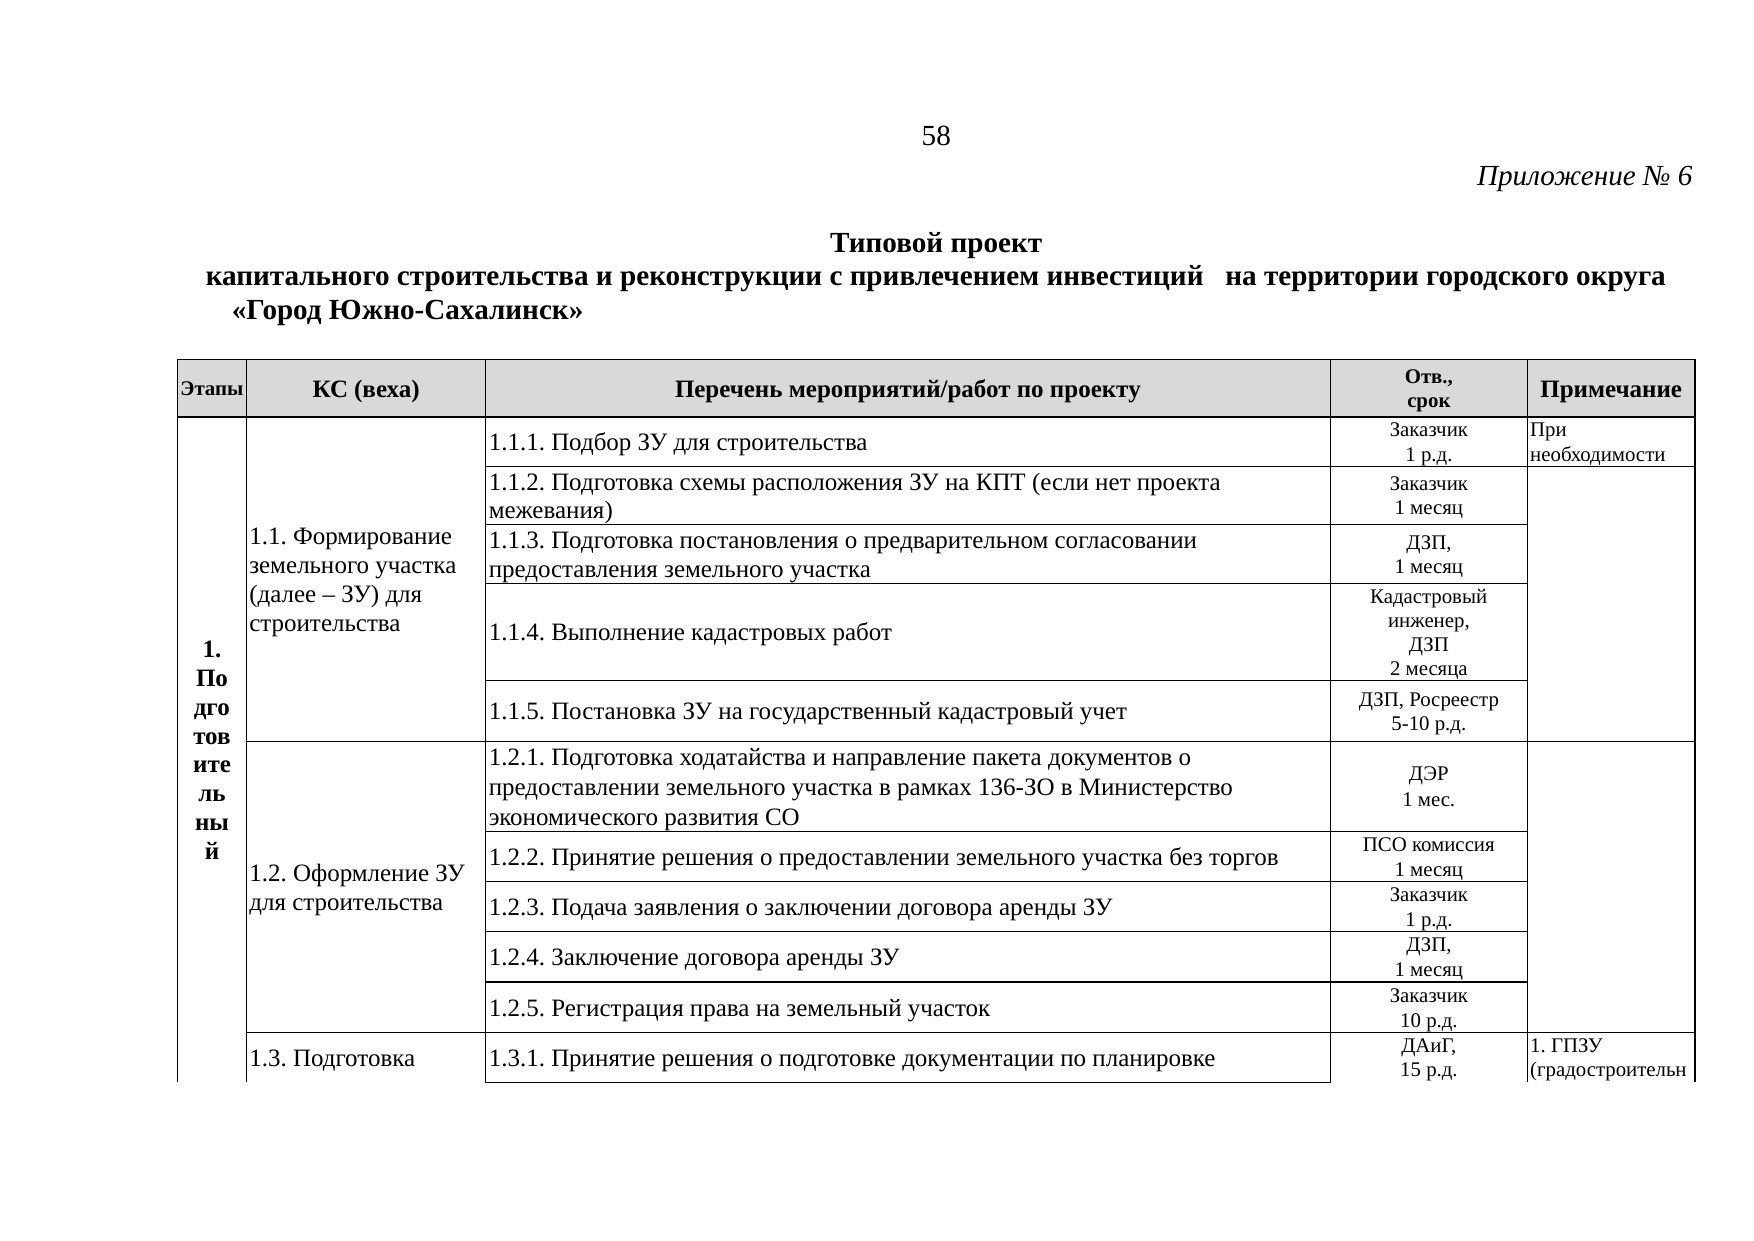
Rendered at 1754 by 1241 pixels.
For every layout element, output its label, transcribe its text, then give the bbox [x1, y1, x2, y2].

table_header Перечень мероприятий/работ по проекту [486, 360, 1330, 416]
table_cell 1.3. Подготовка [247, 1033, 485, 1082]
table_cell 1.2.1. Подготовка ходатайства и направление пакета документов о предоставлении земельного участка в рамках 136-ЗО в Министерство экономического развития СО [486, 742, 1330, 831]
table_cell 1. ГПЗУ (градостроительн [1528, 1033, 1694, 1082]
table_cell 1.1. Формирование земельного участка (далее – ЗУ) для строительства [247, 418, 485, 741]
table_cell 1.1.5. Постановка ЗУ на государственный кадастровый учет [486, 681, 1330, 741]
table_header Этапы [178, 360, 246, 416]
table_cell Заказчик 10 р.д. [1331, 983, 1527, 1032]
table_cell ДЭР 1 мес. [1331, 742, 1527, 831]
text Типовой проект [177, 225, 1695, 258]
table_cell 1. Подготовительный [178, 418, 246, 1082]
table_cell [1528, 742, 1694, 1032]
table_cell ДЗП, 1 месяц [1331, 932, 1527, 981]
table_cell 1.3.1. Принятие решения о подготовке документации по планировке [486, 1033, 1330, 1082]
table_header Примечание [1528, 360, 1694, 416]
table_cell [1528, 467, 1694, 741]
table_cell 1.1.3. Подготовка постановления о предварительном согласовании предоставления земельного участка [486, 525, 1330, 583]
table_cell Кадастровый инженер, ДЗП 2 месяца [1331, 584, 1527, 680]
table_cell 1.2.4. Заключение договора аренды ЗУ [486, 932, 1330, 981]
table_cell 1.1.2. Подготовка схемы расположения ЗУ на КПТ (если нет проекта межевания) [486, 467, 1330, 524]
table_header Отв., срок [1331, 360, 1527, 416]
table_header КС (веха) [247, 360, 485, 416]
table_cell 1.1.1. Подбор ЗУ для строительства [486, 418, 1330, 466]
table_cell 1.2.3. Подача заявления о заключении договора аренды ЗУ [486, 882, 1330, 931]
table_cell ДЗП, Росреестр 5-10 р.д. [1331, 681, 1527, 741]
table_cell ДЗП, 1 месяц [1331, 525, 1527, 583]
table_cell Заказчик 1 р.д. [1331, 418, 1527, 466]
table_cell ДАиГ, 15 р.д. [1331, 1033, 1527, 1082]
table_cell ПСО комиссия 1 месяц [1331, 832, 1527, 881]
text Приложение № 6 [177, 158, 1695, 191]
text капитального строительства и реконструкции с привлечением инвестиций на территории городского округа «Город Южно-Сахалинск» [177, 258, 1695, 325]
table_cell При необходимости [1528, 418, 1694, 466]
table_cell 1.1.4. Выполнение кадастровых работ [486, 584, 1330, 680]
table_cell 1.2.2. Принятие решения о предоставлении земельного участка без торгов [486, 832, 1330, 881]
table_cell 1.2. Оформление ЗУ для строительства [247, 742, 485, 1032]
table_cell Заказчик 1 р.д. [1331, 882, 1527, 931]
table_cell 1.2.5. Регистрация права на земельный участок [486, 983, 1330, 1032]
table_cell Заказчик 1 месяц [1331, 467, 1527, 524]
